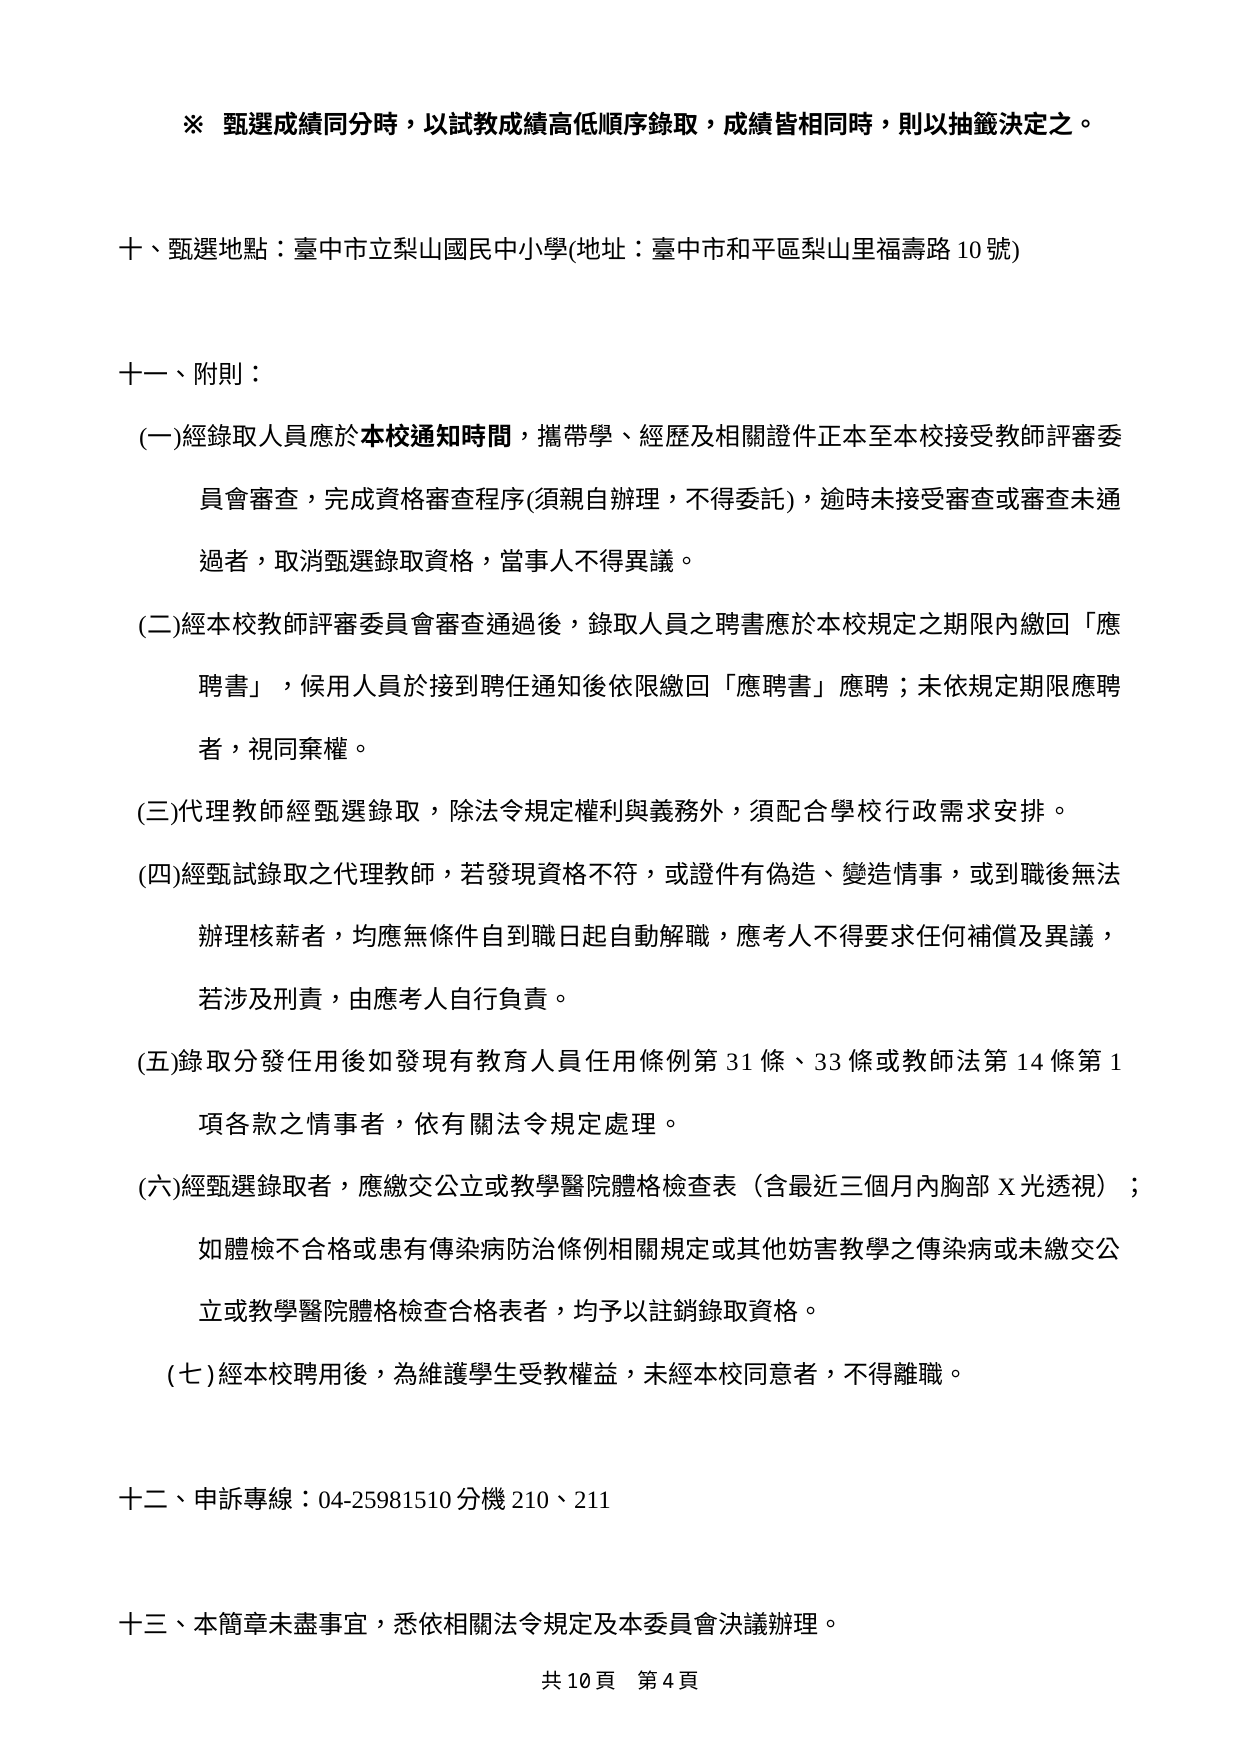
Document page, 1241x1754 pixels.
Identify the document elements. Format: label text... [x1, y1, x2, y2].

text (四)經甄試錄取之代理教師，若發現資格不符，或證件有偽造、變造情事，或到職後無法辦理核薪者，均應無條件自到職日起自動解職，應考人不得要求任何補償及異議，若涉及刑責，由應考人自行負責。 [118, 831, 1122, 1018]
text 十、甄選地點：臺中市立梨山國民中小學(地址：臺中市和平區梨山里福壽路10號) [118, 206, 1122, 268]
text 十二、申訴專線：04-25981510分機210、211 [118, 1456, 1122, 1518]
text 十一、附則： [118, 331, 1122, 393]
text 十三、本簡章未盡事宜，悉依相關法令規定及本委員會決議辦理。 [118, 1581, 1122, 1643]
text (三)代理教師經甄選錄取，除法令規定權利與義務外，須配合學校行政需求安排。 [118, 768, 1122, 831]
text (七)經本校聘用後，為維護學生受教權益，未經本校同意者，不得離職。 [118, 1331, 1122, 1393]
text (五)錄取分發任用後如發現有教育人員任用條例第31條、33條或教師法第14條第1項各款之情事者，依有關法令規定處理。 [118, 1018, 1122, 1143]
text ※ 甄選成績同分時，以試教成績高低順序錄取，成績皆相同時，則以抽籤決定之。 [118, 81, 1122, 143]
text (六)經甄選錄取者，應繳交公立或教學醫院體格檢查表（含最近三個月內胸部X光透視）；如體檢不合格或患有傳染病防治條例相關規定或其他妨害教學之傳染病或未繳交公立或教學醫院體格檢查合格表者，均予以註銷錄取資格。 [119, 1143, 1122, 1331]
text (二)經本校教師評審委員會審查通過後，錄取人員之聘書應於本校規定之期限內繳回「應聘書」，候用人員於接到聘任通知後依限繳回「應聘書」應聘；未依規定期限應聘者，視同棄權。 [118, 581, 1122, 768]
text (一)經錄取人員應於本校通知時間，攜帶學、經歷及相關證件正本至本校接受教師評審委員會審查，完成資格審查程序(須親自辦理，不得委託)，逾時未接受審查或審查未通過者，取消甄選錄取資格，當事人不得異議。 [119, 393, 1122, 581]
